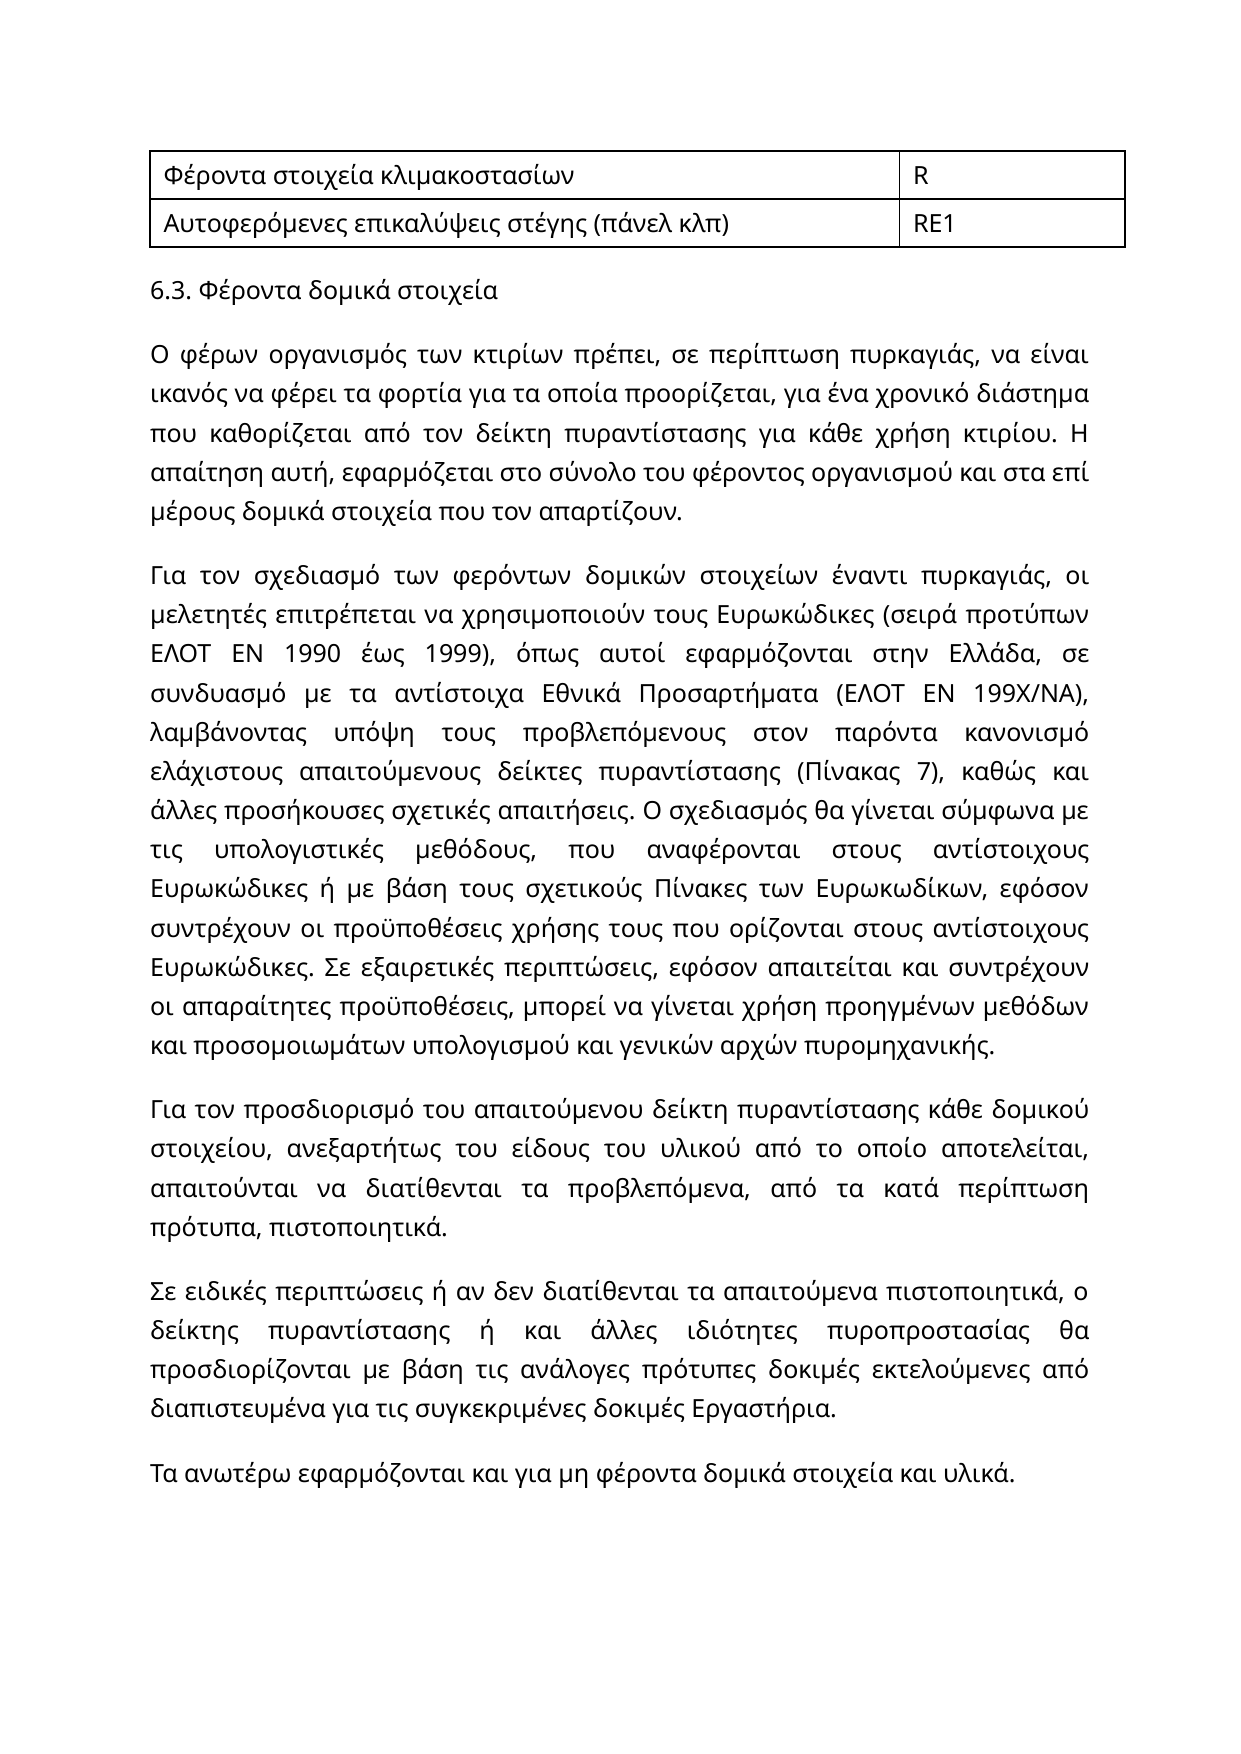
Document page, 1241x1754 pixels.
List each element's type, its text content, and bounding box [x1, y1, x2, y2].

text Για τον προσδιορισμό του απαιτούμενου δείκτη πυραντίστασης κάθε δομικού στοιχείου, ανεξαρτήτως του είδους του υλικού από το οποίο αποτελείται, απαιτούνται να διατίθενται τα προβλεπόμενα, από τα κατά περίπτωση πρότυπα, πιστοποιητικά. [150, 1092, 1090, 1243]
table_cell Αυτοφερόμενες επικαλύψεις στέγης (πάνελ κλπ) [151, 200, 899, 246]
text 6.3. Φέροντα δομικά στοιχεία [150, 273, 1090, 307]
text Για τον σχεδιασμό των φερόντων δομικών στοιχείων έναντι πυρκαγιάς, οι μελετητές επιτρέπεται να χρησιμοποιούν τους Ευρωκώδικες (σειρά προτύπων ΕΛΟΤ ΕΝ 1990 έως 1999), όπως αυτοί εφαρμόζονται στην Ελλάδα, σε συνδυασμό με τα αντίστοιχα Εθνικά Προσαρτήματα (ΕΛΟΤ ΕΝ 199Χ/ΝΑ), λαμβάνοντας υπόψη τους προβλεπόμενους στον παρόντα κανονισμό ελάχιστους απαιτούμενους δείκτες πυραντίστασης (Πίνακας 7), καθώς και άλλες προσήκουσες σχετικές απαιτήσεις. Ο σχεδιασμός θα γίνεται σύμφωνα με τις υπολογιστικές μεθόδους, που αναφέρονται στους αντίστοιχους Ευρωκώδικες ή με βάση τους σχετικούς Πίνακες των Ευρωκωδίκων, εφόσον συντρέχουν οι προϋποθέσεις χρήσης τους που ορίζονται στους αντίστοιχους Ευρωκώδικες. Σε εξαιρετικές περιπτώσεις, εφόσον απαιτείται και συντρέχουν οι απαραίτητες προϋποθέσεις, μπορεί να γίνεται χρήση προηγμένων μεθόδων και προσομοιωμάτων υπολογισμού και γενικών αρχών πυρομηχανικής. [150, 558, 1090, 1062]
table_cell R [900, 152, 1124, 198]
text Τα ανωτέρω εφαρμόζονται και για μη φέροντα δομικά στοιχεία και υλικά. [150, 1455, 1090, 1489]
table_cell Φέροντα στοιχεία κλιμακοστασίων [151, 152, 899, 198]
text Σε ειδικές περιπτώσεις ή αν δεν διατίθενται τα απαιτούμενα πιστοποιητικά, ο δείκτης πυραντίστασης ή και άλλες ιδιότητες πυροπροστασίας θα προσδιορίζονται με βάση τις ανάλογες πρότυπες δοκιμές εκτελούμενες από διαπιστευμένα για τις συγκεκριμένες δοκιμές Εργαστήρια. [150, 1274, 1090, 1425]
table_cell RE1 [900, 200, 1124, 246]
text Ο φέρων οργανισμός των κτιρίων πρέπει, σε περίπτωση πυρκαγιάς, να είναι ικανός να φέρει τα φορτία για τα οποία προορίζεται, για ένα χρονικό διάστημα που καθορίζεται από τον δείκτη πυραντίστασης για κάθε χρήση κτιρίου. Η απαίτηση αυτή, εφαρμόζεται στο σύνολο του φέροντος οργανισμού και στα επί μέρους δομικά στοιχεία που τον απαρτίζουν. [150, 337, 1090, 528]
